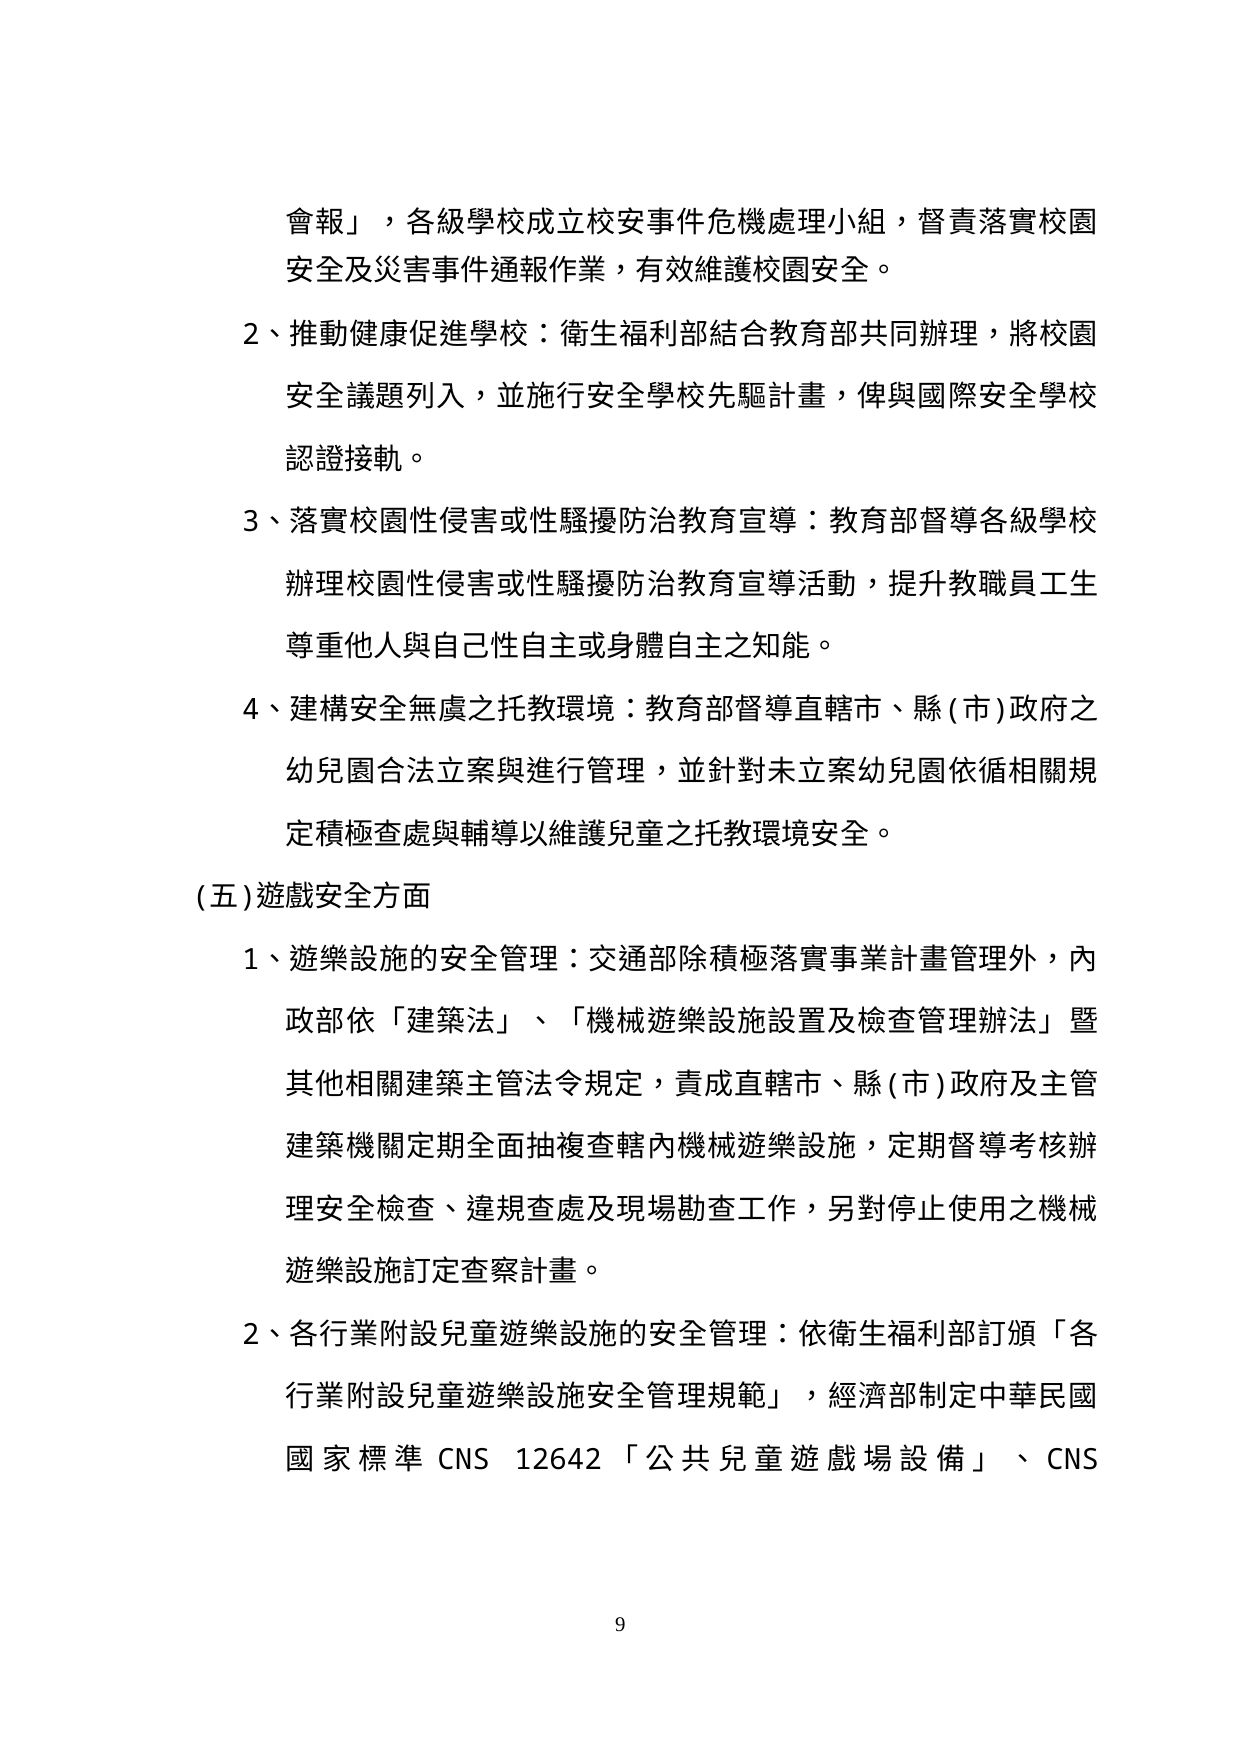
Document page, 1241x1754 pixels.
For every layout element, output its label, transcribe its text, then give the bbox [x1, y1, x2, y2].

text (五)遊戲安全方面 [192, 852, 1098, 915]
text 2、推動健康促進學校：衛生福利部結合教育部共同辦理，將校園安全議題列入，並施行安全學校先驅計畫，俾與國際安全學校認證接軌。 [242, 290, 1098, 477]
text 3、落實校園性侵害或性騷擾防治教育宣導：教育部督導各級學校辦理校園性侵害或性騷擾防治教育宣導活動，提升教職員工生尊重他人與自己性自主或身體自主之知能。 [242, 477, 1098, 665]
text 2、各行業附設兒童遊樂設施的安全管理：依衛生福利部訂頒「各行業附設兒童遊樂設施安全管理規範」，經濟部制定中華民國國家標準CNS 12642「公共兒童遊戲場設備」、CNS 12643「遊戲場鋪面材料衝擊吸收性能試驗法」及消費者保護法等相關規定辦理。除兒童遊戲安全之宣導及積極輔導直轄市、縣(市)政府辦理各行業附設兒童遊樂設施安全管理人員研習(訓練)及查核事項外，並辦理查核事項。 [242, 1290, 1098, 1477]
text 1、遊樂設施的安全管理：交通部除積極落實事業計畫管理外，內政部依「建築法」、「機械遊樂設施設置及檢查管理辦法」暨其他相關建築主管法令規定，責成直轄市、縣(市)政府及主管建築機關定期全面抽複查轄內機械遊樂設施，定期督導考核辦理安全檢查、違規查處及現場勘查工作，另對停止使用之機械遊樂設施訂定查察計畫。 [242, 915, 1098, 1290]
text 1、倡導友善校園：教育部依「維護校園安全實施要點」、「教育部校園安全及災害事件通報作業要點」、「教育部春暉專案實施計畫」，積極建立4個層級校安運作平台，在中央與內政部、法務部成立「中央跨部會維護校園安全聯繫會報」，在地方均依中央模式於縣市層級成立「縣(市)校安會報」與「分區校安會報」，各級學校成立校安事件危機處理小組，督責落實校園安全及災害事件通報作業，有效維護校園安全。 [242, 194, 1098, 290]
text 4、建構安全無虞之托教環境：教育部督導直轄市、縣(市)政府之幼兒園合法立案與進行管理，並針對未立案幼兒園依循相關規定積極查處與輔導以維護兒童之托教環境安全。 [242, 665, 1098, 852]
